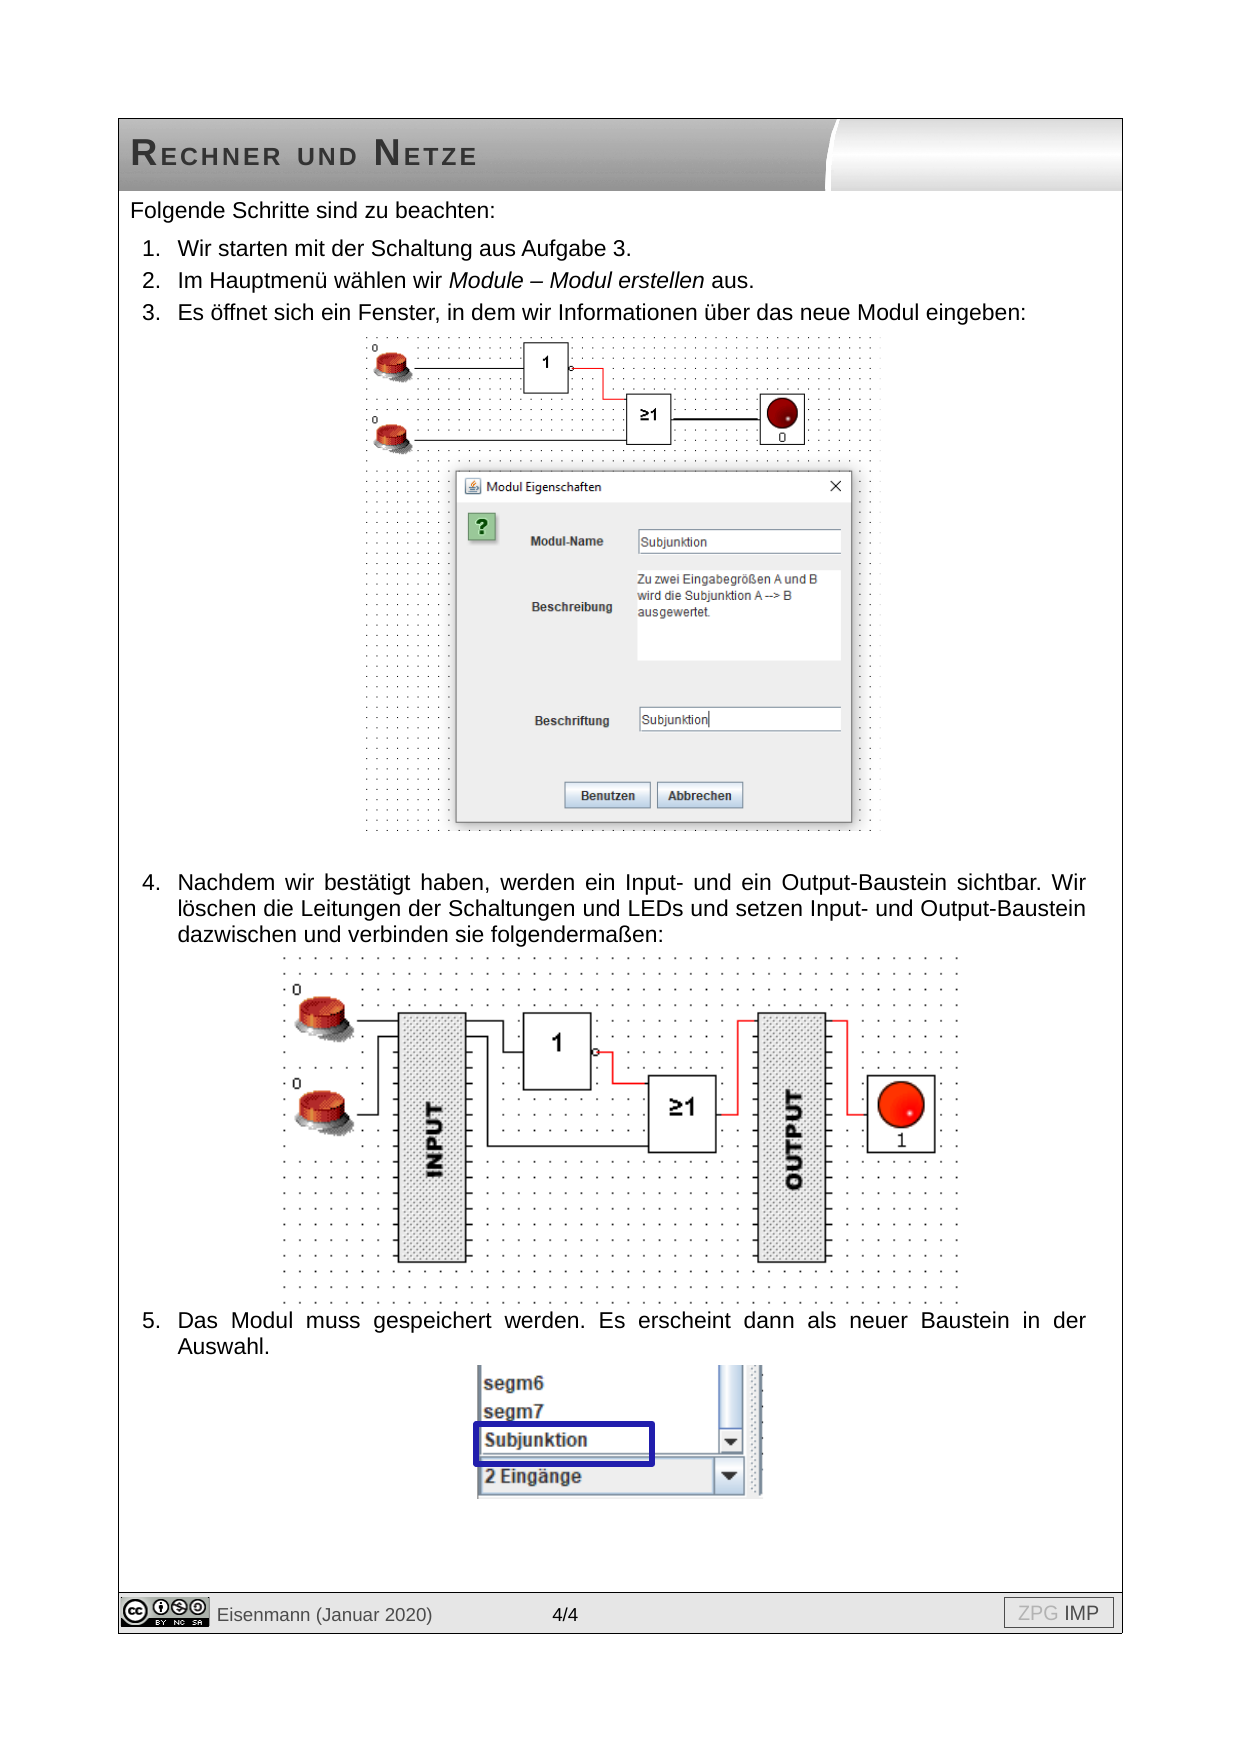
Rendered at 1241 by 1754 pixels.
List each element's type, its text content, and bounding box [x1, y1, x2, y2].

list Im Hauptmenü wählen wir Module – Modul erstellen aus. [142, 267, 1087, 293]
picture [120, 1597, 210, 1627]
picture [119, 119, 1122, 191]
list Das Modul muss gespeichert werden. Es erscheint dann als neuer Baustein in der Auswahl. [142, 954, 1087, 1359]
picture [360, 331, 881, 831]
list Wir starten mit der Schaltung aus Aufgabe 3. [142, 235, 1087, 261]
list Es öffnet sich ein Fenster, in dem wir Informationen über das neue Modul eingeben: [142, 299, 1087, 326]
text Folgende Schritte sind zu beachten: [130, 197, 1110, 223]
picture [477, 1365, 764, 1499]
picture [479, 1427, 649, 1461]
picture [276, 953, 964, 1307]
list Nachdem wir bestätigt haben, werden ein Input- und ein Output-Baustein sichtbar. Wir löschen die Leitungen der Schaltungen und LEDs und setzen Input- und Output-Baustein dazwischen und verbinden sie folgendermaßen: [142, 869, 1087, 948]
